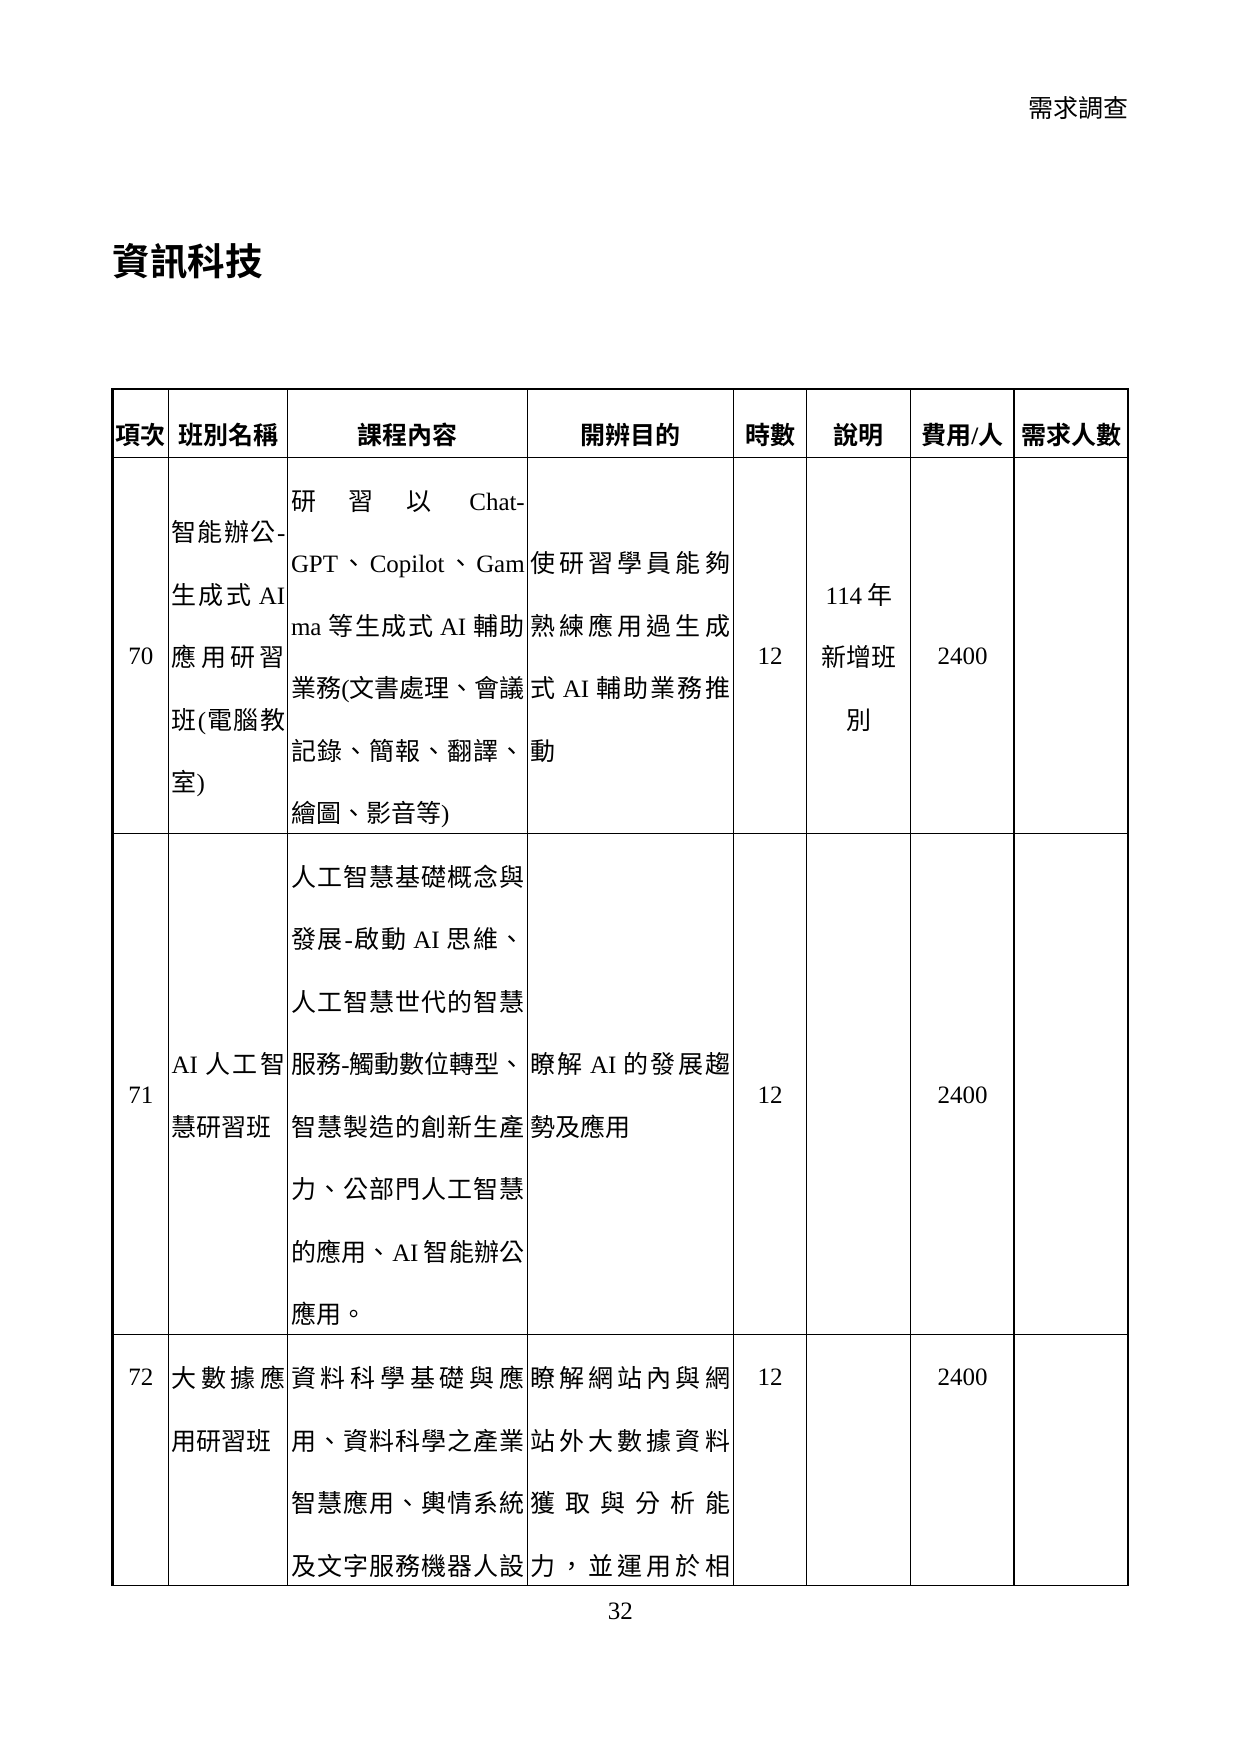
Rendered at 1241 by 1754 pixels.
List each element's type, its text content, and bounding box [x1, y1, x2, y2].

table_header 費用/人 [911, 390, 1013, 457]
table_cell 2400 [911, 458, 1013, 833]
table_cell 71 [114, 834, 168, 1334]
table_cell 12 [734, 1335, 806, 1585]
table_cell [807, 834, 910, 1334]
table_header 需求人數 [1015, 390, 1127, 457]
table_cell AI人工智慧研習班 [169, 834, 287, 1334]
table_cell [1015, 458, 1127, 833]
table_cell 人工智慧基礎概念與發展-啟動AI思維、人工智慧世代的智慧服務-觸動數位轉型、智慧製造的創新生產力、公部門人工智慧的應用、AI智能辦公應用。 [288, 834, 527, 1334]
table_cell 智能辦公-生成式AI應用研習班(電腦教室) [169, 458, 287, 833]
table_cell 大數據應用研習班 [169, 1335, 287, 1585]
table_cell [807, 1335, 910, 1585]
table_header 開辨目的 [528, 390, 733, 457]
subtitle 資訊科技 [112, 217, 1128, 279]
table_cell 72 [114, 1335, 168, 1585]
table_cell 2400 [911, 834, 1013, 1334]
table_header 班別名稱 [169, 390, 287, 457]
table_header 項次 [114, 390, 168, 457]
table_cell 研習以Chat-GPT、Copilot、Gamma等生成式AI輔助業務(文書處理、會議記錄、簡報、翻譯、繪圖、影音等) [288, 458, 527, 833]
table_header 說明 [807, 390, 910, 457]
table_cell 資料科學基礎與應用、資料科學之產業智慧應用、輿情系統及文字服務機器人設 [288, 1335, 527, 1585]
table_cell [1015, 1335, 1127, 1585]
table_cell 70 [114, 458, 168, 833]
table_cell 瞭解網站內與網站外大數據資料獲取與分析能力，並運用於相 [528, 1335, 733, 1585]
table_cell 12 [734, 458, 806, 833]
table_header 課程內容 [288, 390, 527, 457]
table_cell 12 [734, 834, 806, 1334]
table_cell 瞭解AI的發展趨勢及應用 [528, 834, 733, 1334]
table_header 時數 [734, 390, 806, 457]
table_cell 2400 [911, 1335, 1013, 1585]
table_cell 使研習學員能夠熟練應用過生成式AI輔助業務推動 [528, 458, 733, 833]
table_cell 114年 新增班別 [807, 458, 910, 833]
table_cell [1015, 834, 1127, 1334]
